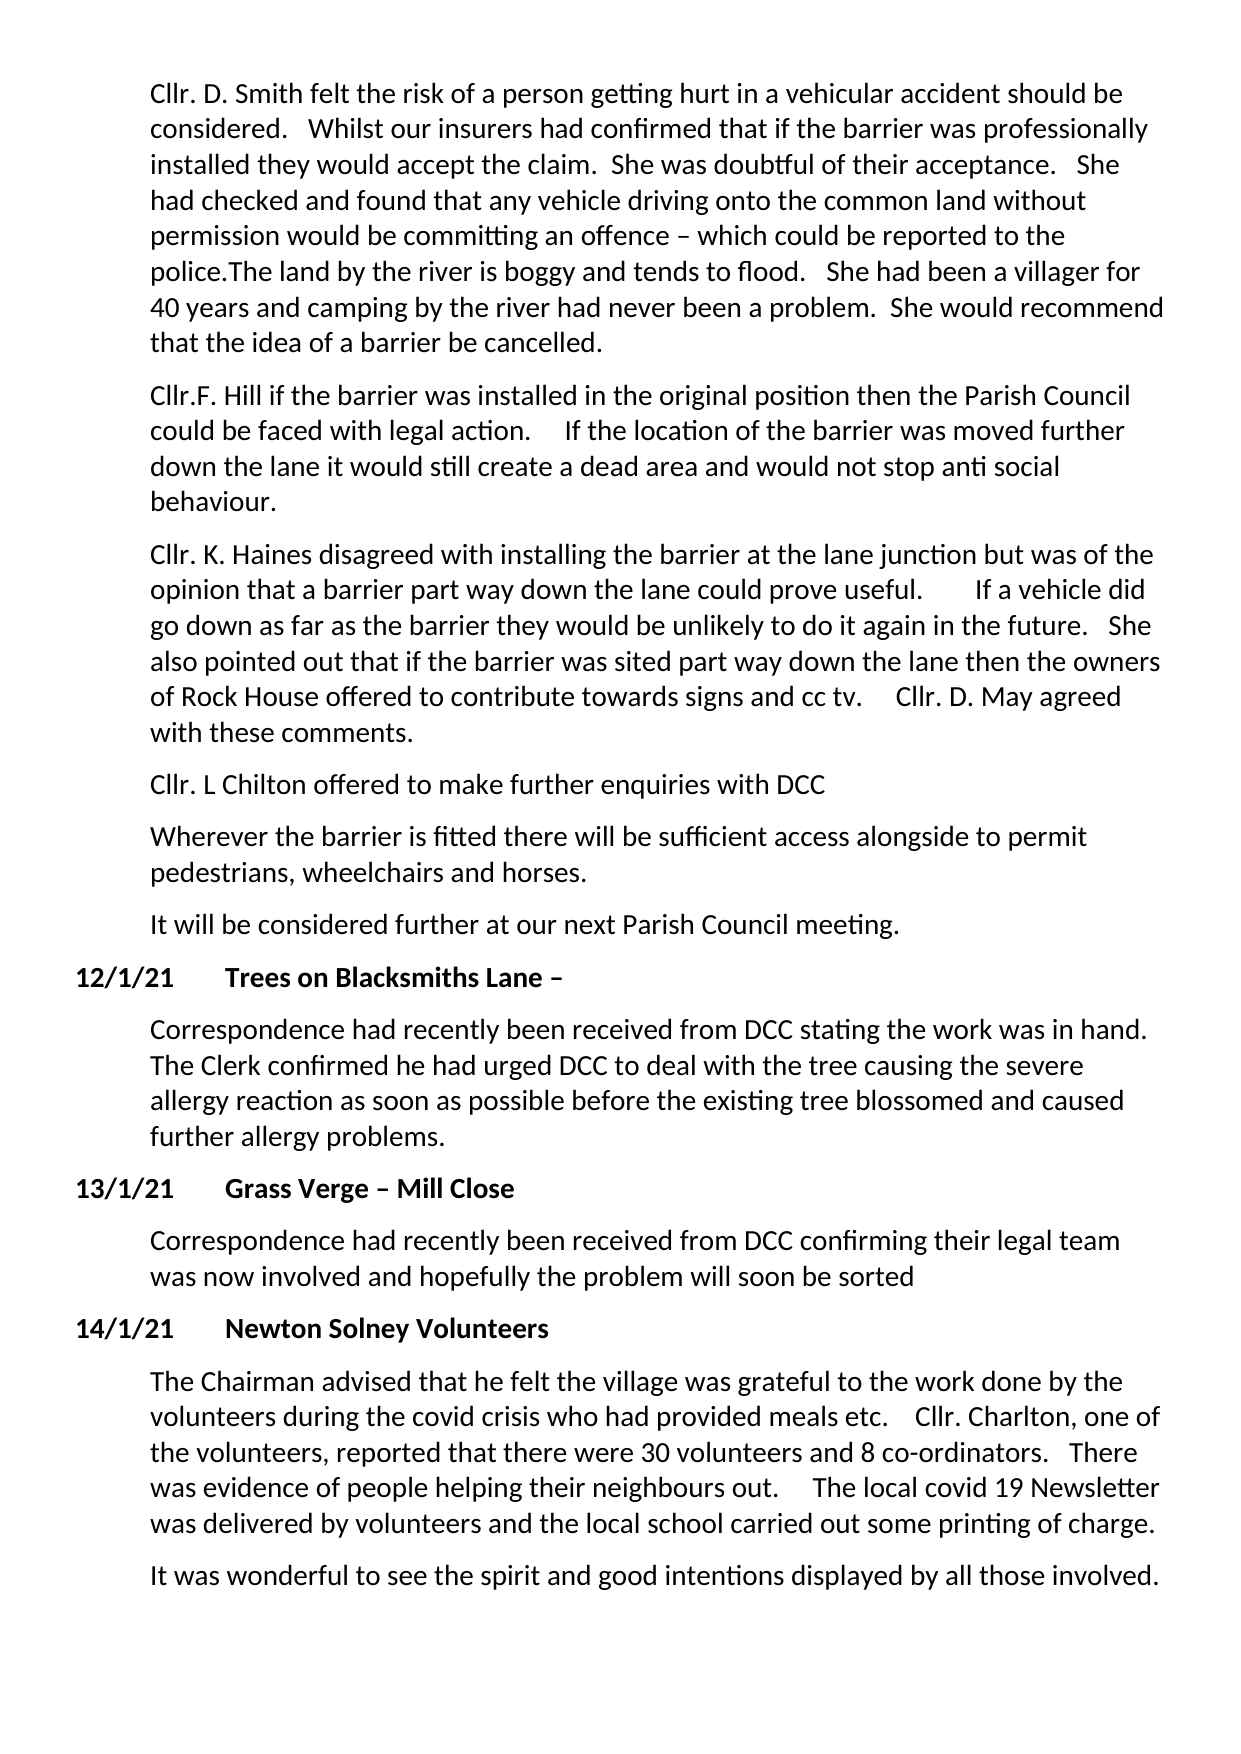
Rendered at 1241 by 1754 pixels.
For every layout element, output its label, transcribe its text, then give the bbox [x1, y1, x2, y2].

text Wherever the barrier is fitted there will be sufficient access alongside to permit pedestrians, wheelchairs and horses. [75, 818, 1165, 890]
text 13/1/21 Grass Verge – Mill Close [75, 1170, 1165, 1206]
text Cllr. D. Smith felt the risk of a person getting hurt in a vehicular accident should be considered. Whilst our insurers had confirmed that if the barrier was professionally installed they would accept the claim. She was doubtful of their acceptance. She had checked and found that any vehicle driving onto the common land without permission would be committing an offence – which could be reported to the police.The land by the river is boggy and tends to flood. She had been a villager for 40 years and camping by the river had never been a problem. She would recommend that the idea of a barrier be cancelled. [75, 75, 1165, 360]
text Cllr. K. Haines disagreed with installing the barrier at the lane junction but was of the opinion that a barrier part way down the lane could prove useful. If a vehicle did go down as far as the barrier they would be unlikely to do it again in the future. She also pointed out that if the barrier was sited part way down the lane then the owners of Rock House offered to contribute towards signs and cc tv. Cllr. D. May agreed with these comments. [75, 536, 1165, 749]
text Cllr.F. Hill if the barrier was installed in the original position then the Parish Council could be faced with legal action. If the location of the barrier was moved further down the lane it would still create a dead area and would not stop anti social behaviour. [75, 377, 1165, 519]
text Correspondence had recently been received from DCC stating the work was in hand. The Clerk confirmed he had urged DCC to deal with the tree causing the severe allergy reaction as soon as possible before the existing tree blossomed and caused further allergy problems. [75, 1011, 1165, 1153]
text It will be considered further at our next Parish Council meeting. [75, 906, 1165, 942]
text It was wonderful to see the spirit and good intentions displayed by all those involved. [75, 1557, 1165, 1593]
text The Chairman advised that he felt the village was grateful to the work done by the volunteers during the covid crisis who had provided meals etc. Cllr. Charlton, one of the volunteers, reported that there were 30 volunteers and 8 co-ordinators. There was evidence of people helping their neighbours out. The local covid 19 Newsletter was delivered by volunteers and the local school carried out some printing of charge. [75, 1363, 1165, 1541]
text 14/1/21 Newton Solney Volunteers [75, 1310, 1165, 1346]
text Cllr. L Chilton offered to make further enquiries with DCC [75, 766, 1165, 802]
text 12/1/21 Trees on Blacksmiths Lane – [75, 959, 1165, 994]
text Correspondence had recently been received from DCC confirming their legal team was now involved and hopefully the problem will soon be sorted [75, 1222, 1165, 1294]
